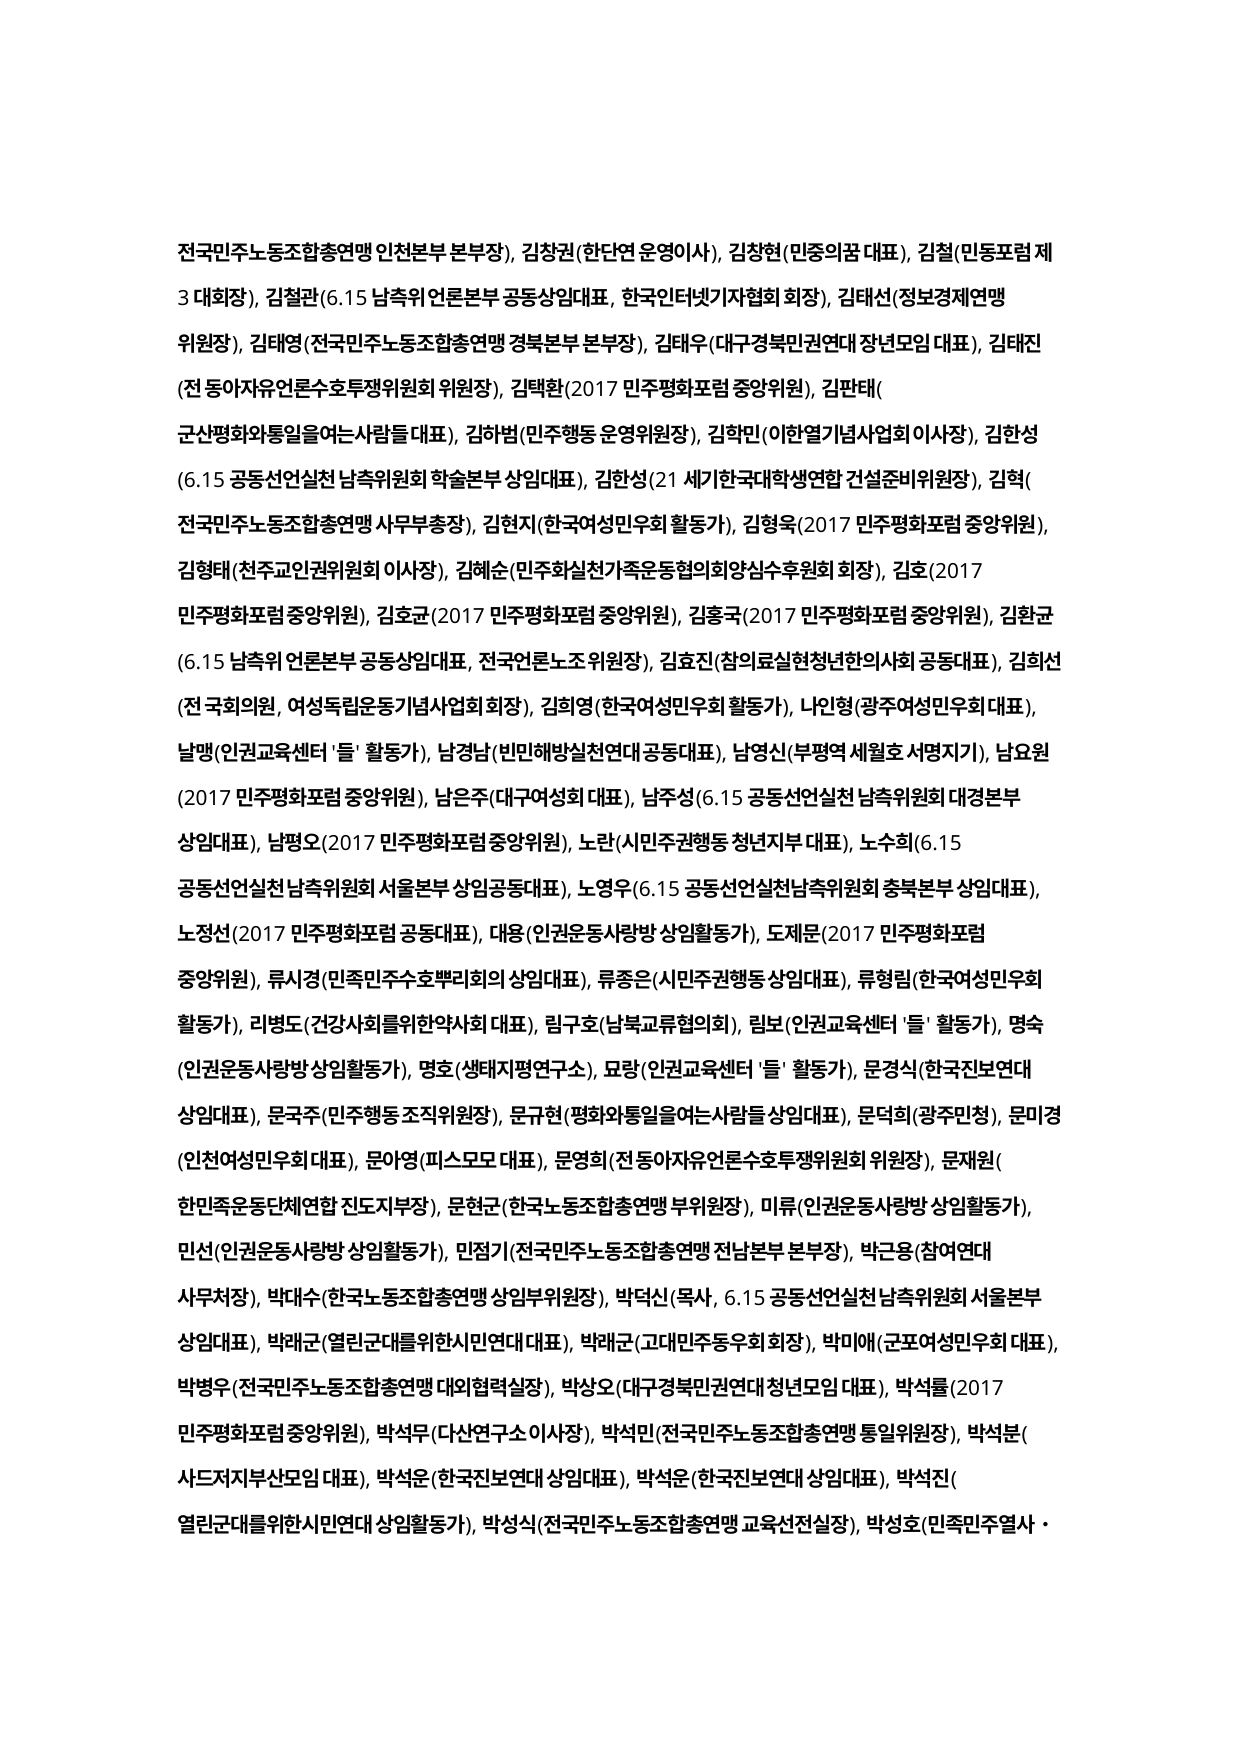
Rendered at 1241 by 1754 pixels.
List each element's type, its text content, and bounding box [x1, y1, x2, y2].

text 노동/민중/시민 감현우(목포운동본부 공동대표), 강규혁(서비스연맹 위원장), 강만길(전 친일반민족행위 진상규명위원회 위원장), 강미(평택평화센터 대표), 강상원(평택평화센터 소장), 강애리(서울민권연대 장년모임 지회장), 강연희(전국여성연대 집행위원장), 강영식(시민평화포럼 공동대표), 강정호(부산민권연대 장년모임 대표), 강혜란(한국여성민우회 대표), 강혜숙(대구이주여성인권센터 대표, 대구경북여성단체연합 공동대표), 강호진(제주주민자치연대 대표), 개굴(인권교육센터 '들' 활동가), 고경하(제주민권연대 사무국장), 고미경(한국여성의전화 상임대표), 고승우(민주언론시민연합 이사장), 고은광순(평화어머니회 대표), 고진형(6.15공동선언실천남측위원회 전남본부 상임대표), 고창권(부산민중의꿈 대표), 공은희(부산민권연대 공동대표), 홍희덕(새로하나 공동대표), 곽한왕(2017민주평화포럼 중앙위원), 권낙기(통일광장 대표), 권박미숙(한국여성민우회 활동가), 권수현(젠더정치연구소 여.세.연 부대표), 권오길(전국민주노동조합총연맹 울산본부 본부장), 권오민(부산민권연대 청년모임 대표), 권오양(부정선거진상규명시민모임), 권오창(우리사회연구소 이사장), 권오헌(민주화실천가족운동협의회양심수후원회 명예회장), 권정숙(자유언론실천재단), 권정호(불평등한한미소파개정국민연대 집행위원장), 권택흥(전국민주노동조합총연맹 대구본부 본부장), 권형택(2017민주평화포럼 중앙위원), 김경남(2017민주평화포럼 중앙위원), 김경률(회계사), 김경성(2017민주평화포럼 중앙위원), 김경자(전국민주노동조합총연맹 부위원장), 김경호(강동연대회의 상임대표), 김경호(예수살기 상임대표), 김금옥(시민평화포럼 공동대표), 김기정(2017민주평화포럼 중앙위원), 김기준(평화재향군인회 상임공동대표), 김덕종(민족민주열사•희생자추모(기념)단체연대회의 공동의장), 김도현(2017민주평화포럼 공동대표), 김동기(6.15남측위 언론본부 집행위원), 김동수(2017민주평화포럼 중앙위원), 김동완(서울민권연대 장년모임 지회장), 김동한(6.15공동선언실천 남측위원회 학술본부 집행위원장), 김동훈(한국기자협회 부회장), 김명원(2017민주평화포럼 중앙위원), 김명환(한국노동조합총연맹 상임부위원장), 김미경(한국여성민우회 활동가), 김민문정(한국여성민우회 대표), 김민웅(사단법인우리겨레하나되기서울운동본부 대표), 김범태(장준하부활시민연대 대표), 김병빈(당진시민사회운동연합 공동의장), 김병상(전 민족문제연구소 이사장), 김병오(전 6월민주항쟁기념사업회 이사장), 김삼열(독립유공자유족회 회장), 김삼웅(전 독립기념관장), 김상구(금속노조 위원장), 김상근(6.15공동선언실천 남측위원회 명예대표, 전 민주평통 수석부의장), 김상민(정의연대 사무처장), 김상준(2017민주평화포럼 중앙위원), 김상형(새로운 100년을 여는 통일의병 기획교육국장), 김석(전국민주노동조합총연맹 기획실장), 김선실(한국정신대문제대책협의회 공동대표), 김선욱(2017민주평화포럼 중앙위원), 김성권(6.15공동선언실천남측위원회 청학본부 상임대표), 김성진(변호사), 김성희(서울동북여성민우회 대표), 김세동(서울민권연대 공동대표), 김세동(서울민권연대 청년모임 지회장), 김순애(전국여성농민회총연합 회장), 김승균(남북민간교류협의회 명예이사장), 김식(한국청년연대 공동대표), 김아영(춘천인천여성민우회 대표), 김언경(민주언론시민연합 사무처장), 김영근(전국민주노동조합총연맹 제주본부 본부장), 김영만(6.15공동선언실천남측위원회 경남본부 상임대표), 김영순(한국여성단체연합 공동대표), 김영의(제주민권연대 대표), 김영일(2017민주평화포럼 중앙위원), 김영중(민족미술인협의회 전 상임부회장), 김영표(빈민해방실천연대 공동대표), 김영호(전국농민회총연맹 의장), 김영화(2017민주평화포럼 공동대표), 김영훈(2017민주평화포럼 중앙위원), 김예슬(나눔문화 사무처장), 김용우(6.15공동선언실천남측위원회 대전본부 상임대표), 김용현(서울민권연대 청년모임 지회장), 김욱동(전국민주노동조합총연맹 부위원장), 김원열(더불어 사는 세상을 위한 시민회의 상임대표), 김윤수(전 한국민족예술인총연합 이사장), 김은복(2017민주평화포럼 중앙위원), 김은애(2017민주평화포럼 중앙위원), 김이종(참의료실현청년한의사회 공동대표), 김인규(부산민권연대 상임대표), 김인환(2017민주평화포럼 중앙위원), 김자동(대한민국임시정부기념사업회장), 김재명(전국민주노동조합총연맹 경남본부 본부장), 김재민(부산여성회 상임대표), 김재욱(전국농민회총연맹 광주전남연맹 의장), 김재운(2017민주평화포럼 중앙위원), 김재하(전국민주노동조합총연맹부산지역본부 본부장), 김종인(전국민주노동조합총연맹 부위원장), 김종철(자유언론실천재단 이사장), 김주언(전 한국기자협회장), 김주업(전국공무원노조 위원장), 김주영(한국노동조합총연맹 위원장), 김주영(울산여성회 대표), 김주원(피스모모 교육연수팀장), 김준기(2017민주평화포럼 중앙위원), 김준묵(2017민주평화포럼 중앙위원), 김중배(언론인), 김지혜(한국여성노동자회 사무처장), 김진규(더불어 사는 세상을 위한 시민회의 부사무총장), 김진선(한국여성민우회 활동가), 김진식(2017민주평화포럼 중앙위원), 김진욱(변호사), 김진희(한국여성민우회 활동가), 김창건(더불어 사는 세상을 위한 시민회의 공동대표 겸 사무총장), 김창곤(전국민주노동조합총연맹 인천본부 본부장), 김창권(한단연 운영이사), 김창현(민중의꿈 대표), 김철(민동포럼 제3대회장), 김철관(6.15남측위 언론본부 공동상임대표, 한국인터넷기자협회 회장), 김태선(정보경제연맹 위원장), 김태영(전국민주노동조합총연맹 경북본부 본부장), 김태우(대구경북민권연대 장년모임 대표), 김태진(전 동아자유언론수호투쟁위원회 위원장), 김택환(2017민주평화포럼 중앙위원), 김판태(군산평화와통일을여는사람들 대표), 김하범(민주행동 운영위원장), 김학민(이한열기념사업회 이사장), 김한성(6.15공동선언실천 남측위원회 학술본부 상임대표), 김한성(21세기한국대학생연합 건설준비위원장), 김혁(전국민주노동조합총연맹 사무부총장), 김현지(한국여성민우회 활동가), 김형욱(2017민주평화포럼 중앙위원), 김형태(천주교인권위원회 이사장), 김혜순(민주화실천가족운동협의회양심수후원회 회장), 김호(2017민주평화포럼 중앙위원), 김호균(2017민주평화포럼 중앙위원), 김홍국(2017민주평화포럼 중앙위원), 김환균(6.15남측위 언론본부 공동상임대표, 전국언론노조 위원장), 김효진(참의료실현청년한의사회 공동대표), 김희선(전 국회의원, 여성독립운동기념사업회 회장), 김희영(한국여성민우회 활동가), 나인형(광주여성민우회 대표), 날맹(인권교육센터 '들' 활동가), 남경남(빈민해방실천연대 공동대표), 남영신(부평역 세월호 서명지기), 남요원(2017민주평화포럼 중앙위원), 남은주(대구여성회 대표), 남주성(6.15공동선언실천 남측위원회 대경본부 상임대표), 남평오(2017민주평화포럼 중앙위원), 노란(시민주권행동 청년지부 대표), 노수희(6.15공동선언실천 남측위원회 서울본부 상임공동대표), 노영우(6.15공동선언실천남측위원회 충북본부 상임대표), 노정선(2017민주평화포럼 공동대표), 대용(인권운동사랑방 상임활동가), 도제문(2017민주평화포럼 중앙위원), 류시경(민족민주수호뿌리회의 상임대표), 류종은(시민주권행동 상임대표), 류형림(한국여성민우회 활동가), 리병도(건강사회를위한약사회 대표), 림구호(남북교류협의회), 림보(인권교육센터 '들' 활동가), 명숙(인권운동사랑방 상임활동가), 명호(생태지평연구소), 묘랑(인권교육센터 '들' 활동가), 문경식(한국진보연대 상임대표), 문국주(민주행동 조직위원장), 문규현(평화와통일을여는사람들 상임대표), 문덕희(광주민청), 문미경(인천여성민우회 대표), 문아영(피스모모 대표), 문영희(전 동아자유언론수호투쟁위원회 위원장), 문재원(한민족운동단체연합 진도지부장), 문현군(한국노동조합총연맹 부위원장), 미류(인권운동사랑방 상임활동가), 민선(인권운동사랑방 상임활동가), 민점기(전국민주노동조합총연맹 전남본부 본부장), 박근용(참여연대 사무처장), 박대수(한국노동조합총연맹 상임부위원장), 박덕신(목사, 6.15공동선언실천 남측위원회 서울본부 상임대표), 박래군(열린군대를위한시민연대 대표), 박래군(고대민주동우회 회장), 박미애(군포여성민우회 대표), 박병우(전국민주노동조합총연맹 대외협력실장), 박상오(대구경북민권연대 청년모임 대표), 박석률(2017민주평화포럼 중앙위원), 박석무(다산연구소 이사장), 박석민(전국민주노동조합총연맹 통일위원장), 박석분(사드저지부산모임 대표), 박석운(한국진보연대 상임대표), 박석운(한국진보연대 상임대표), 박석진(열린군대를위한시민연대 상임활동가), 박성식(전국민주노동조합총연맹 교육선전실장), 박성호(민족민주열사•희생자추모(기념)단체연대회의 공동의장), 박성호(서울민권연대 청년모임 지회장), 박순옥(함께하는 주부모임 대표), 박연숙(더불어 사는 세상을 위한 시민회의 공동대표), 박용현(사단법인 한국전쟁유족회 공동대표), 박은경(피스모모 커뮤니티팀장), 박인기(민족민주열사•희생자추모(기념)단체연대회의 공동의장), 박재승(전 대한변협 회장), 박재욱(대구경북민권연대 후원회장), 박정은(참여연대 협동사무처장), 박종렬(2017민주평화포럼 중앙위원), 박준영(평등교육실현을 위한 전국학부모회 상임대표), 박중기(민족민주열사·희생자 추모연대 명예의장), 박진(다산인권센터 상임활동가), 박차옥경(한국여성단체연합 사무처장), 박창일(시민평화포럼 공동대표), 박치관(긴급조치9호 피해자모임), 박해전(6.15-10.4국민연대 상임대표), 박행덕(전남진보연대 상임대표), 박현선(서울민권연대 공동대표), 박형준(시민주권행동 공동대표), 박혜경(전국민주노동조합총연맹 교육원장), 박혜란(인청여성민우회 부대표), 방용승(사단법인 더불어이웃 이사장), 방학진(민족문제연구소 사무국장), 배다지(민족광장 상임의장), 배외숙(한국정신대문제대책협의회 이사), 배은심(전국민족민주유가족협의회 부회장), 배진경(한국여성노동자회 공동대표), 배현주(2017민주평화포럼 중앙위원), 백기완(통일문제연구소 소장), 백도웅(2017민주평화포럼 중앙위원), 백맹종(2017민주평화포럼 중앙위원), 백미순(한국여성단체연합 상임대표), 백석근(전국민주노동조합총연맹 건설산업연맹), 백승헌(변호사), 백은종(이명박근혜 국민심판 운동본부 대표), 백준현(전북민권연대 대표), 백하나(2017민주평화포럼 중앙위원), 법인스님(참여연대 공동대표), 변광순(도시의농부들 부이사장), 봉혜영(전국민주노동조합총연맹 해복특위장), 서경원(평화협정 운동본부 상임고문), 서보혁(참여연대 평화군축센터 소장), 서상섭(장준하선생 기념사업회 대표), 서상호(민권연대 원로회의 의장), 서지영(한국여성민우회 활동가), 서창호(전남교육희망연대 상임대표), 서형석(전국민주노동조합총연맹 서울본부 본부장, 6.15남측위 서울본부 상임대표), 성대경(전 친일반민족행위진상규명위원회 위원장), 성상희(변호사), 손미희(전국여성연대 상임대표), 손병주(사월혁명회 홍보위원장), 손산(의제와전략그룹 '더모아'), 손이덕수(평화어머니회), 손정빈(시민주권행동 청년지부 대표), 송무호(평화협정 운동본부 상임대표), 송철원(현대사기록연구원), 신동수(씨알축산 대표이사), 신세민(전국공무원노동조합부산본부 본부장), 신진영(대구여성인권센터 대표), 신철영(icoop생협집행위원장), 신필균(복지국가여성연대 대표), 신형식(민기사 기획홍보실장), 신혜정(한국여성민우회 활동가), 심환섭(화학섬유연맹 위원장), 안김정애(평화를만드는여성회 대표), 안누리(더불어 사는 세상을 위한 시민회의 공동대표 겸 부사무총장), 안세혁(2017민주평화포럼 중앙위원), 안재웅(2017민주평화포럼 고문), 안진걸(참여연대 사무처장), 안진경(부산참보육을위한부모연대 대표), 양건모(정의연대 공동대표), 양경수(전국민주노동조합총연맹 경기본부 본부장), 양규응(변호사), 양길승(6월민주포럼 대표), 양동규(전국민주노동조합총연맹 정치위원장), 양진호(2017민주평화포럼 중앙위원), 양춘승(2017민주평화포럼 사무총장), 양홍석(변호사), 여인철(장준하부활시민연대 대표), 여인철(전 KAIST 감사), 연성수(우리헌법읽기국민운동 대표), 염성태(노후희망유니온 상임위원장), 염창근(평화바닥 활동가), 염철준(서울민권연대 장년모임 지회장), 오광호(2017민주평화포럼 중앙위원), 오기현(6.15남측위 언론본부 공동상임대표, 한국PD연합회장), 오민규(전국민주노동조합총연맹 미조직비정규전략사업실장), 오종렬(한국진보연대 총회의장), 옥형빈(통일맞이 청년위원회 '늘봄'), 유광언(2017민주평화포럼 중앙위원), 유동우(2017민주평화포럼 중앙위원), 유선희(6.15공동선언실천 남측위원회 서울본부 상임대표), 유시춘(6월민주항쟁계승사업회 공동이사장), 유영표(민주화운동공제회 이사장), 유재춘(전국민주노동조합총연맹 강원본부 본부장), 유종일(2017민주평화포럼 중앙위원), 유주호(경기민권연대 대표), 유지현(보건의료노조 위원장), 유희종(전국민주노동조합총연맹 충남본부 본부장), 윤경희(대구경북여성단체연합 공동대표, 포항여성회 회장), 윤기진(민권연대 공동대표), 윤명희(경주여성노동자회 회장), 윤미향(한국정신대문제대책협의회 공동대표), 윤상훈(녹색연합 사무처장), 윤석인(2017민주평화포럼 중앙위원), 윤소하(정의당 전남도당 위원장), 윤승길(2017민주평화포럼 중앙위원), 윤영전(통준사 공동대표), 윤원일(2017민주평화포럼 중앙위원), 윤정모(소설가), 윤정주(한국여성민우회 활동가), 윤종광(전국민주노동조합총연맹 전북본부 본부장), 윤중선(회계사), 윤지영(피스모모 정책팀장), 윤택근(민주노동자전국회의 의장), 윤한탁(민권연대 명예의장), 윤현종(민족선도 기천문 연구소장), 은채(인권교육센터 '들' 활동가), 은희만(고양통일나무 집행위원장), 이가희(한국여성민우회 활동가), 이강일(6.15공동선언실천남측위원회 인천본부 상임대표), 이건(민권연대 고문), 이경란(서울남서여성민우회 대표), 이광택(2017민주평화포럼 중앙위원), 이규재(조국통일범민족연합남측본부 의장), 이기묘(내일행복통일포럼 대표), 이길재(6월민주항쟁계승사업회 고문), 이대수(푸른경기21실천협의회), 이대식(전국민주노동조합총연맹 대전본부 본부장), 이동현(홈리스행동 상임활동가), 이두선(서울민권연대 장년모임 지회장), 이두엽(2017민주평화포럼 중앙위원), 이래경(일촌공동체 회장), 이만열(전 국사편찬위원회 위원장), 이명준(2017민주평화포럼 중앙위원), 이병호(전 통일농수산 포럼 대표), 이부영(동북아평화연대 명예이사장), 이부영(사단법인함께배움 이사장), 이삼열(동아시아 평화를 위한 역사 NGO포럼 상임대표), 이상진(전국민주노동조합총연맹 부위원장), 이상희(변호사), 이선종(2017민주평화포럼 공동대표), 이성경(한국노동조합총연맹 사무총장), 이성수(민중연합당 전남도당 상임위원장), 이성우(민족민주수호뿌리회의 공동대표), 이성재(변호사), 이세현(시민주권행동 청년지부 대표), 이소희(한국여성민우회 활동가), 이수호(전태일재단 이사장), 이승철(전국민주노동조합총연맹 조직실장), 이승환(시민평화포럼 공동대표), 이연희(사단법인우리겨레하나되기운동본부 사무총장), 이영신(꼰벤뚜알 프란치스코 수도회), 이영주(전국민주노동조합총연맹 사무총장), 이완기(민주언론시민연합 상임대표), 이우재(사단법인매헌윤봉길월진회 회장), 이윤경(사무금융연맹 위원장), 이윤소(한국여성민우회 활동가), 이은석(정의평화민주 가톨릭행동 사무국장), 이을재(전국교직원노동조합 부위원장), 이재환(민화련 공동대표), 이적(평화협정운동본부 상임대표), 이정미(대구여성장애인연대 대표), 이정선(정신대할머니와함께하는 시민모임 대표), 이정아(고양파주여성민우회 대표), 이정은(부산학부모연대 대표), 이정이(6.15공동선언실천남측위원회 부산본부 상임대표), 이정자(2017민주평화포럼 공동대표), 이종숙(진주인천여성민우회 대표), 이종철(6.15공동선언실천 남측위원회 경기본부 상임대표), 이주연(2017민주평화포럼 중앙위원), 이준희(한국인터넷기자협회 부회장), 이지원(한국여성민우회 활동가), 이진옥(젠더정치연구소 여.세.연 대표), 이진호(평화통일시민행동 대표), 이찬배(전국민주여성노조 위원장), 이찬진(변호사), 이창근(전국민주노동조합총연맹 정책실장), 이창복(6.15공동선언실천 남측위원회 상임대표의장), 이채언(6.15공동선언실천 남측위원회 학술본부 기획위원장), 이천동(평화재향군인회 사무국장), 이철(전 국회의원, 민청학련계승사업회 회장), 이충남(2017민주평화포럼 중앙위원), 이충재(한국YMCA전국연맹 사무총장), 이태호(참여연대 정책위원장), 이한용(2017민주평화포럼 중앙위원), 이해학(2017민주평화포럼 고문), 이현대(전국민주노동조합총연맹 총무실장), 이현세(여정남기념사업회 회장), 이호승(전국철거민협의회 중앙회 상임대표), 이호윤(전국대학민주동문회협의회 상임대표), 이호중(천주교인권위원회 상임이사), 이효재(2017민주평화포럼 고문), 이희찬(2017민주평화포럼 중앙위원), 임기란(전 민주화실천가족운동협의회 상임의장), 임상호(6.15공동선언실천남측위원회 울산본부 상임대표), 임성종(민족민주열사•희생자추모(기념)단체연대회의 공동의장), 임소희(나눔문화 이사장), 임순광(비정규교수노조 위원장), 임옥상(임옥상미술연구소 소장), 임윤옥(한국여성노동자회 상임대표), 임재경(전 한겨레신문사 부사장), 임재성(변호사), 임지봉(참여연대 사법감시센터 소장), 임진철(2017민주평화포럼 중앙위원), 임진택(국악인, 연출가), 임헌영(민족문제연구소 소장), 장건(박근혜퇴진 성남국민운동본부 공동상임대표), 장남수(전국민족민주유가족협의회 회장), 장민호(시민주권행동 공동대표), 장병기(한국기독학생회총연맹 총무), 장석웅(영암운동본부 공동대표), 장선화(부산여성단체연합 대표), 장원택(서울대 민주동문회 이공회), 장유식(변호사), 장은주(2017민주평화포럼 중앙위원), 장의균(2017민주평화포럼 중앙위원), 장준영(사단법인 녹색시민사회 이사장), 장지은(대구북구여성회 대표), 장하진(2017민주평화포럼 공동대표), 장혜경(대구경북민권연대 장년모임 지부장), 전경숙(수원여성회 상임대표), 전기호(전 일제강점하 강제동원피해 진상규명위원회 위원장), 전순영(민주일반연맹 위원장), 전양수(2017민주평화포럼 중앙위원), 전원일(전국민주노동조합총연맹 충북본부 본부장), 전지윤(다른세상을향한연대 실행위원), 정강자(참여연대 공동대표), 정금채(2017민주평화포럼 중앙위원), 정녕희(더불어 사는 세상을 위한 시민회의 운영위원), 정덕수(민주행동 운영위원), 정동익(사월혁명회 상임의장), 정록(인권운동사랑방 상임활동가), 정병문(서울대민동 공동회장), 정선종(전 ETRI 원장), 정성태(2017민주평화포럼 중앙위원), 정슬아(한국여성민우회 활동가), 정연순(민주사회를위한변호사모임 회장), 정영섭(사회진보연대 운영위위원장), 정예원(한국여성민우회 활동가), 정욱식(평화네트워크 대표), 정인성(6.15공동선언실천 남측위원회 상임대표), 정일용(6.15남측위 언론본부 공동상임대표), 정재돈(협동조합연구소 이사장), 정정원(전국민족민주유가족협의회 부회장), 정종성(한국청년연대 상임대표), 정하경주(한국여성민우회 활동가), 정한철(전국교직원노동조합부산지부 대표), 정해랑(2017민주평화포럼 중앙위원), 정현곤(민족화해협력범국민협의회 공동집행위원장), 정현정(대구여성노동자회 대표), 정현찬(가톨릭농민회 회장), 정형택(전국민주노동조합총연맹 광주본부 본부장), 정혜경(전국민주노동조합총연맹 부위원장), 정혜열(사월혁명회 공동의장), 제갈현숙(전국민주노동조합총연맹 정책연구원장), 조대회(범민련 광주전남연합 의장), 조상수(전국공공운수노동조합 위원장), 조성우(사단법인우리겨레하나되기운동본부 이사장), 조수진(변호사), 조순덕(민주화실천가족운동협의회 상임의장), 조영숙(수원여성회 공동대표), 조완형(2017민주평화포럼 중앙위원), 조원호(통일의 길 사무총장), 조창익(전국교직원노동조합 위원장), 조현철(녹색연합 공동대표), 조형수(변호사), 주영재(대학노조 위원장), 주은경(참여연대 아카데미 느티나무 원장), 주재환(서양화가), 지명희(대구여성광장 대표), 지숙현(원주여성민우회 대표), 지승용(2017민주평화포럼 중앙위원), 지영선(생명의숲 국민운동 공동대표), 차우미(대구여성의전화 대표), 채수정(서울민권연대 청년모임 지회장), 채수창(2017민주평화포럼 중앙위원), 천기창(대구경북민권연대 대표), 천창영(서울민권연대 상임대표), 최강욱(변호사), 최덕현(전국교직원노동조합 대협실장), 최리주(인천여성민우회 대표), 최명선(평등교육실현을위한서울학부모회 공동대표), 최미영(한국노동조합총연맹 부위원장), 최민화(전 연세민주동문회 회장), 최병모(변호사), 최병현(민주행동 사무처장), 최봉희(전국여성농민회총연합 광주전남연합 회장), 최사묵(평화재향군인회 상임공동대표), 최승희(경기민권연대 청년모임대표), 최영애(한반도평화포럼 공동대표), 최영준(노동자연대 운영위원), 최영희(경산여성회 회장), 최원진(한국여성민우회 활동가), 최은순(참교육을위한전국학부모회 회장), 최은순(한국여성단체연합 공동대표), 최은아(인권운동사랑방 상임활동가), 최재원(2017민주평화포럼 중앙위원), 최정순(이화여대 민주동문회장, 정을두레 대표), 최종원(전 국회의원, 전 한국연극협회 이사장), 최종진(전국민주노동조합총연맹 위원장 직무대행), 최진미(전국여성연대 상임대표), 최진협(한국여성민우회 사무처장), 최창의(2017민주평화포럼 중앙위원), 최태욱(2017민주평화포럼 중앙위원), 최하늬(피스모모 연구기획팀장), 최혜미(시민주권행동 청년지부 대표), 최혜자(민주평화포럼 중앙위원), 하기홍(2017민주평화포럼 중앙위원), 하상윤(더불어 사는 세상을 위한 시민회의 공동대표), 하성원(범민련부경연합 대표), 하원오(경남진보연합(준) 상임대표), 하태훈(참여연대 공동대표), 한국염(한국정신대문제대책협의회 공동대표), 한기명(범민련 대구경북연합 의장), 한상균(전국민주노동조합총연맹 위원장), 한석호(전국민주노동조합총연맹 사회연대위원장), 한성(서울민권연대 공동대표), 한종만(2017민주평화포럼 중앙위원), 한찬욱(사월혁명회 사무처장), 한충목(반전평화국민행동 공동대표), 한충목(한국진보연대 상임대표), 한택근(변호사), 함세웅(민주주의국민행동 상임대표), 허상수(민주평화포럼 정책위원장, 전 성공회대 교수), 허성화(대구경북민권연대 장년모임 지부장), 허영구(AWC 한국위원회 대표), 현기영(소설가), 현미숙(군포여성민우회 대표), 현상윤(국민TV 이사장), 현이섭(전 미디어오늘 사장), 현지(6.15공동선언실천남측위원회 광주본부 상임대표), 홍갑표(민권연대 고문), 홍기룡(제주평화인권센터 대표), 홍문보미(한국여성민우회 활동가), 홍석(2017민주평화포럼 중앙위원), 홍성학(교수노조 위원장), 홍연지(한국여성민우회 활동가), 황민주(6.15공동선언실천남측위원회 전북본부 상임대표), 황소연(한국여성민우회 활동가), 황순식(2017민주평화포럼 중앙위원), 황인혁(새로운 100년을 여는 통일의병), 황필규(주한미군범죄근절운동본부 대표), 훈창(인권운동사랑방 상임활동가), 경산여성회, 경주여성노동자회, 꼰벤뚜알 프란치스코 수도회 JPIC, 녹색미래, 대구미혼모가족협회, 대구북구여성회, 대구여성광장, 대구여성노동자회, 대구여성의전화, 대구여성인권센터, 대구여성장애인연대, 대구여성회, 대구이주여성인권센터, 대한성공회 나눔의집협의회, 동학천도교보국안민실천연대, 부천희망재단, 사드배치반대 김천시민대책위원회, 사드배치반대 대구경북대책위원회, 사드배치반대 부울경대책위원회(가), 사드배치철회 성주투쟁위원회, 성매매문제해결을위한 전국연대, 여성시민사회연대, 원불교 성주성지수호 비상대책위원회, 이주노동희망센터, 자주평화통일실천연대, 정신대할머니와함께하는시민모임, 정원스님추모사업회, 천주교 광주대교구 정의평화위원회, 포항여성회, 포항시민사회운동연합, 한국여성노동자회, 한국여성단체연합, 한국여신학자협의회, 한국천주교 남자수도회 사도생활단 장상협의회, 함께하는주부모임 (가나다순, 개인 및 단체 포함 총 697) [177, 236, 1063, 1538]
